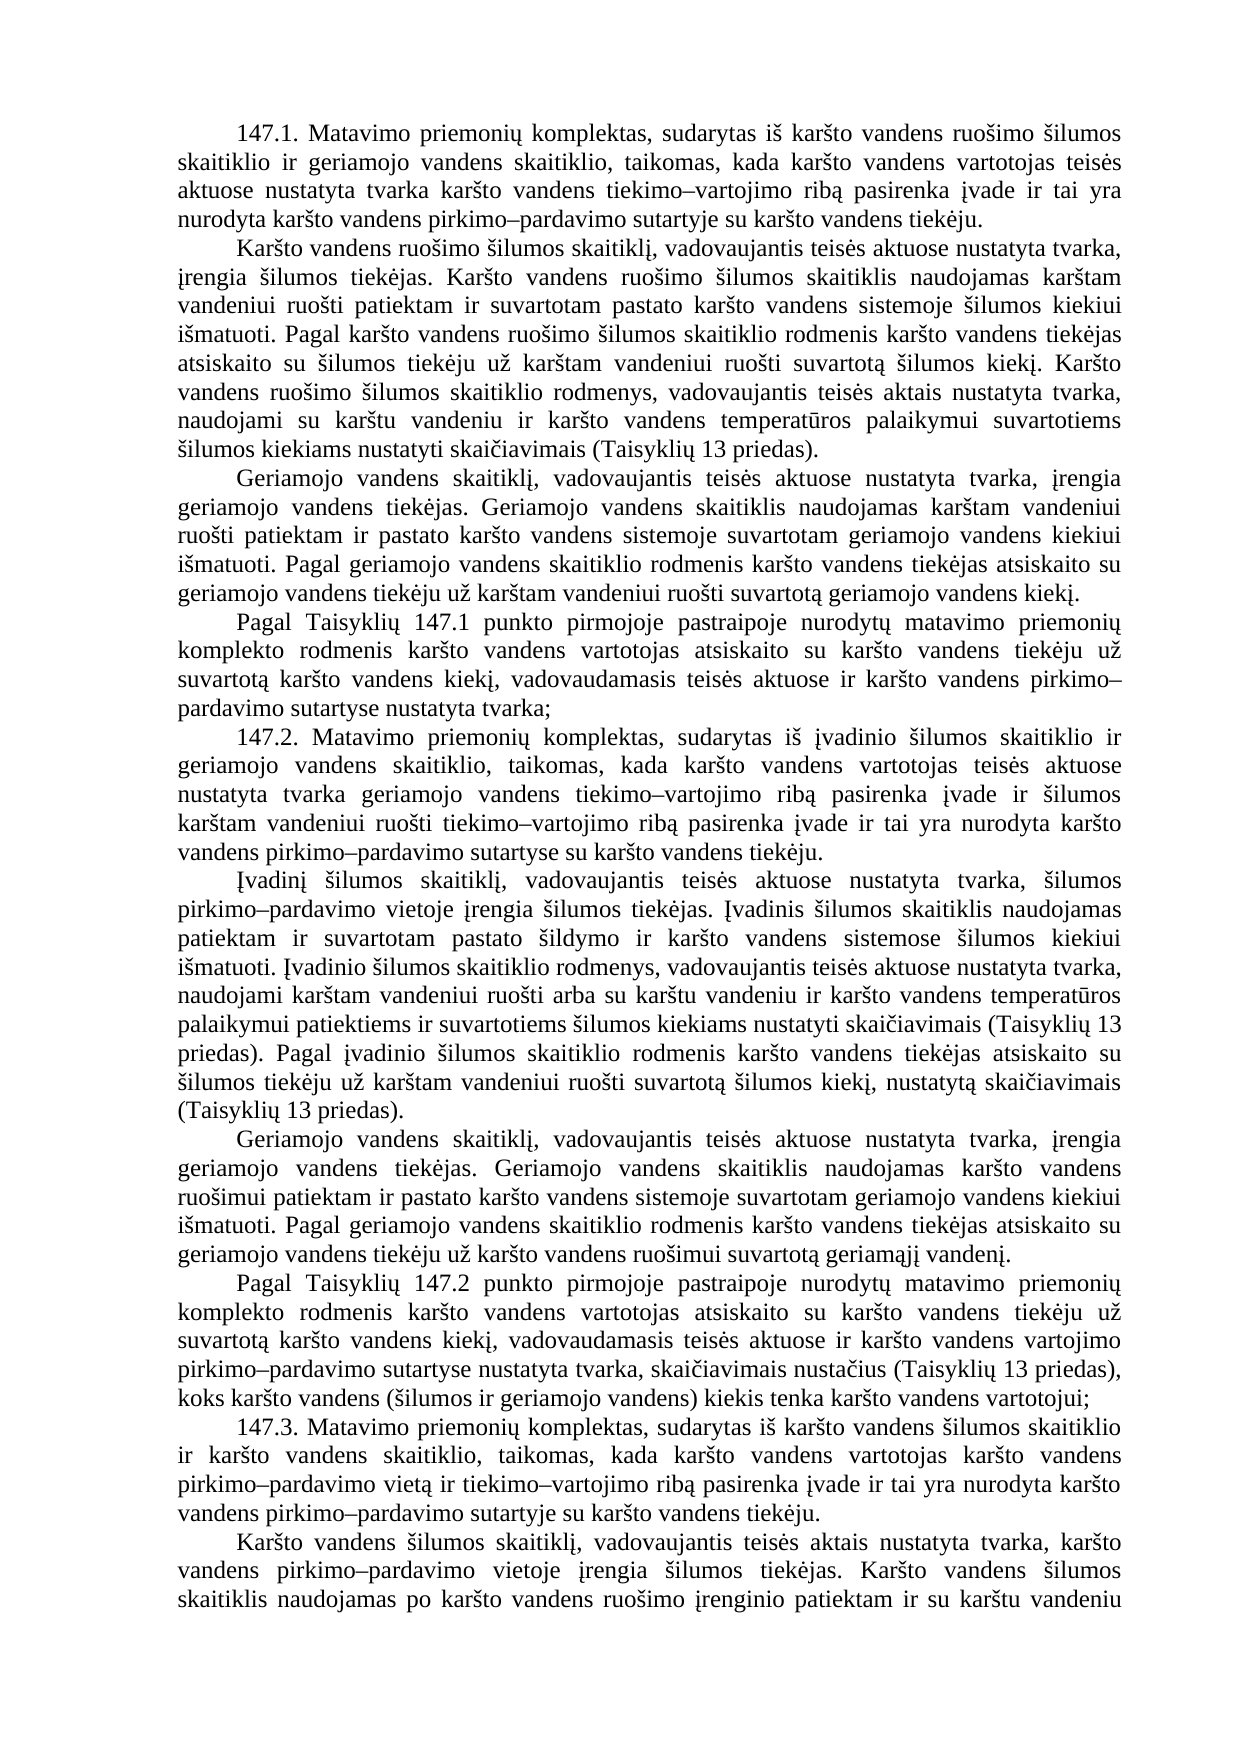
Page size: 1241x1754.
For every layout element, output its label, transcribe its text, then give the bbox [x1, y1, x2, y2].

text Geriamojo vandens skaitiklį, vadovaujantis teisės aktuose nustatyta tvarka, įrengia geriamojo vandens tiekėjas. Geriamojo vandens skaitiklis naudojamas karšto vandens ruošimui patiektam ir pastato karšto vandens sistemoje suvartotam geriamojo vandens kiekiui išmatuoti. Pagal geriamojo vandens skaitiklio rodmenis karšto vandens tiekėjas atsiskaito su geriamojo vandens tiekėju už karšto vandens ruošimui suvartotą geriamąjį vandenį. [177, 1124, 1122, 1268]
text Karšto vandens ruošimo šilumos skaitiklį, vadovaujantis teisės aktuose nustatyta tvarka, įrengia šilumos tiekėjas. Karšto vandens ruošimo šilumos skaitiklis naudojamas karštam vandeniui ruošti patiektam ir suvartotam pastato karšto vandens sistemoje šilumos kiekiui išmatuoti. Pagal karšto vandens ruošimo šilumos skaitiklio rodmenis karšto vandens tiekėjas atsiskaito su šilumos tiekėju už karštam vandeniui ruošti suvartotą šilumos kiekį. Karšto vandens ruošimo šilumos skaitiklio rodmenys, vadovaujantis teisės aktais nustatyta tvarka, naudojami su karštu vandeniu ir karšto vandens temperatūros palaikymui suvartotiems šilumos kiekiams nustatyti skaičiavimais (Taisyklių 13 priedas). [177, 233, 1122, 463]
text Geriamojo vandens skaitiklį, vadovaujantis teisės aktuose nustatyta tvarka, įrengia geriamojo vandens tiekėjas. Geriamojo vandens skaitiklis naudojamas karštam vandeniui ruošti patiektam ir pastato karšto vandens sistemoje suvartotam geriamojo vandens kiekiui išmatuoti. Pagal geriamojo vandens skaitiklio rodmenis karšto vandens tiekėjas atsiskaito su geriamojo vandens tiekėju už karštam vandeniui ruošti suvartotą geriamojo vandens kiekį. [177, 463, 1122, 607]
text 147.2. Matavimo priemonių komplektas, sudarytas iš įvadinio šilumos skaitiklio ir geriamojo vandens skaitiklio, taikomas, kada karšto vandens vartotojas teisės aktuose nustatyta tvarka geriamojo vandens tiekimo–vartojimo ribą pasirenka įvade ir šilumos karštam vandeniui ruošti tiekimo–vartojimo ribą pasirenka įvade ir tai yra nurodyta karšto vandens pirkimo–pardavimo sutartyse su karšto vandens tiekėju. [177, 722, 1122, 866]
text Karšto vandens šilumos skaitiklį, vadovaujantis teisės aktais nustatyta tvarka, karšto vandens pirkimo–pardavimo vietoje įrengia šilumos tiekėjas. Karšto vandens šilumos skaitiklis naudojamas po karšto vandens ruošimo įrenginio patiektam ir su karštu vandeniu [177, 1527, 1122, 1613]
text Pagal Taisyklių 147.1 punkto pirmojoje pastraipoje nurodytų matavimo priemonių komplekto rodmenis karšto vandens vartotojas atsiskaito su karšto vandens tiekėju už suvartotą karšto vandens kiekį, vadovaudamasis teisės aktuose ir karšto vandens pirkimo–pardavimo sutartyse nustatyta tvarka; [177, 607, 1122, 722]
text 147.3. Matavimo priemonių komplektas, sudarytas iš karšto vandens šilumos skaitiklio ir karšto vandens skaitiklio, taikomas, kada karšto vandens vartotojas karšto vandens pirkimo–pardavimo vietą ir tiekimo–vartojimo ribą pasirenka įvade ir tai yra nurodyta karšto vandens pirkimo–pardavimo sutartyje su karšto vandens tiekėju. [177, 1412, 1122, 1527]
text Pagal Taisyklių 147.2 punkto pirmojoje pastraipoje nurodytų matavimo priemonių komplekto rodmenis karšto vandens vartotojas atsiskaito su karšto vandens tiekėju už suvartotą karšto vandens kiekį, vadovaudamasis teisės aktuose ir karšto vandens vartojimo pirkimo–pardavimo sutartyse nustatyta tvarka, skaičiavimais nustačius (Taisyklių 13 priedas), koks karšto vandens (šilumos ir geriamojo vandens) kiekis tenka karšto vandens vartotojui; [177, 1268, 1122, 1412]
text Įvadinį šilumos skaitiklį, vadovaujantis teisės aktuose nustatyta tvarka, šilumos pirkimo–pardavimo vietoje įrengia šilumos tiekėjas. Įvadinis šilumos skaitiklis naudojamas patiektam ir suvartotam pastato šildymo ir karšto vandens sistemose šilumos kiekiui išmatuoti. Įvadinio šilumos skaitiklio rodmenys, vadovaujantis teisės aktuose nustatyta tvarka, naudojami karštam vandeniui ruošti arba su karštu vandeniu ir karšto vandens temperatūros palaikymui patiektiems ir suvartotiems šilumos kiekiams nustatyti skaičiavimais (Taisyklių 13 priedas). Pagal įvadinio šilumos skaitiklio rodmenis karšto vandens tiekėjas atsiskaito su šilumos tiekėju už karštam vandeniui ruošti suvartotą šilumos kiekį, nustatytą skaičiavimais (Taisyklių 13 priedas). [177, 866, 1122, 1124]
text 147.1. Matavimo priemonių komplektas, sudarytas iš karšto vandens ruošimo šilumos skaitiklio ir geriamojo vandens skaitiklio, taikomas, kada karšto vandens vartotojas teisės aktuose nustatyta tvarka karšto vandens tiekimo–vartojimo ribą pasirenka įvade ir tai yra nurodyta karšto vandens pirkimo–pardavimo sutartyje su karšto vandens tiekėju. [177, 118, 1122, 233]
